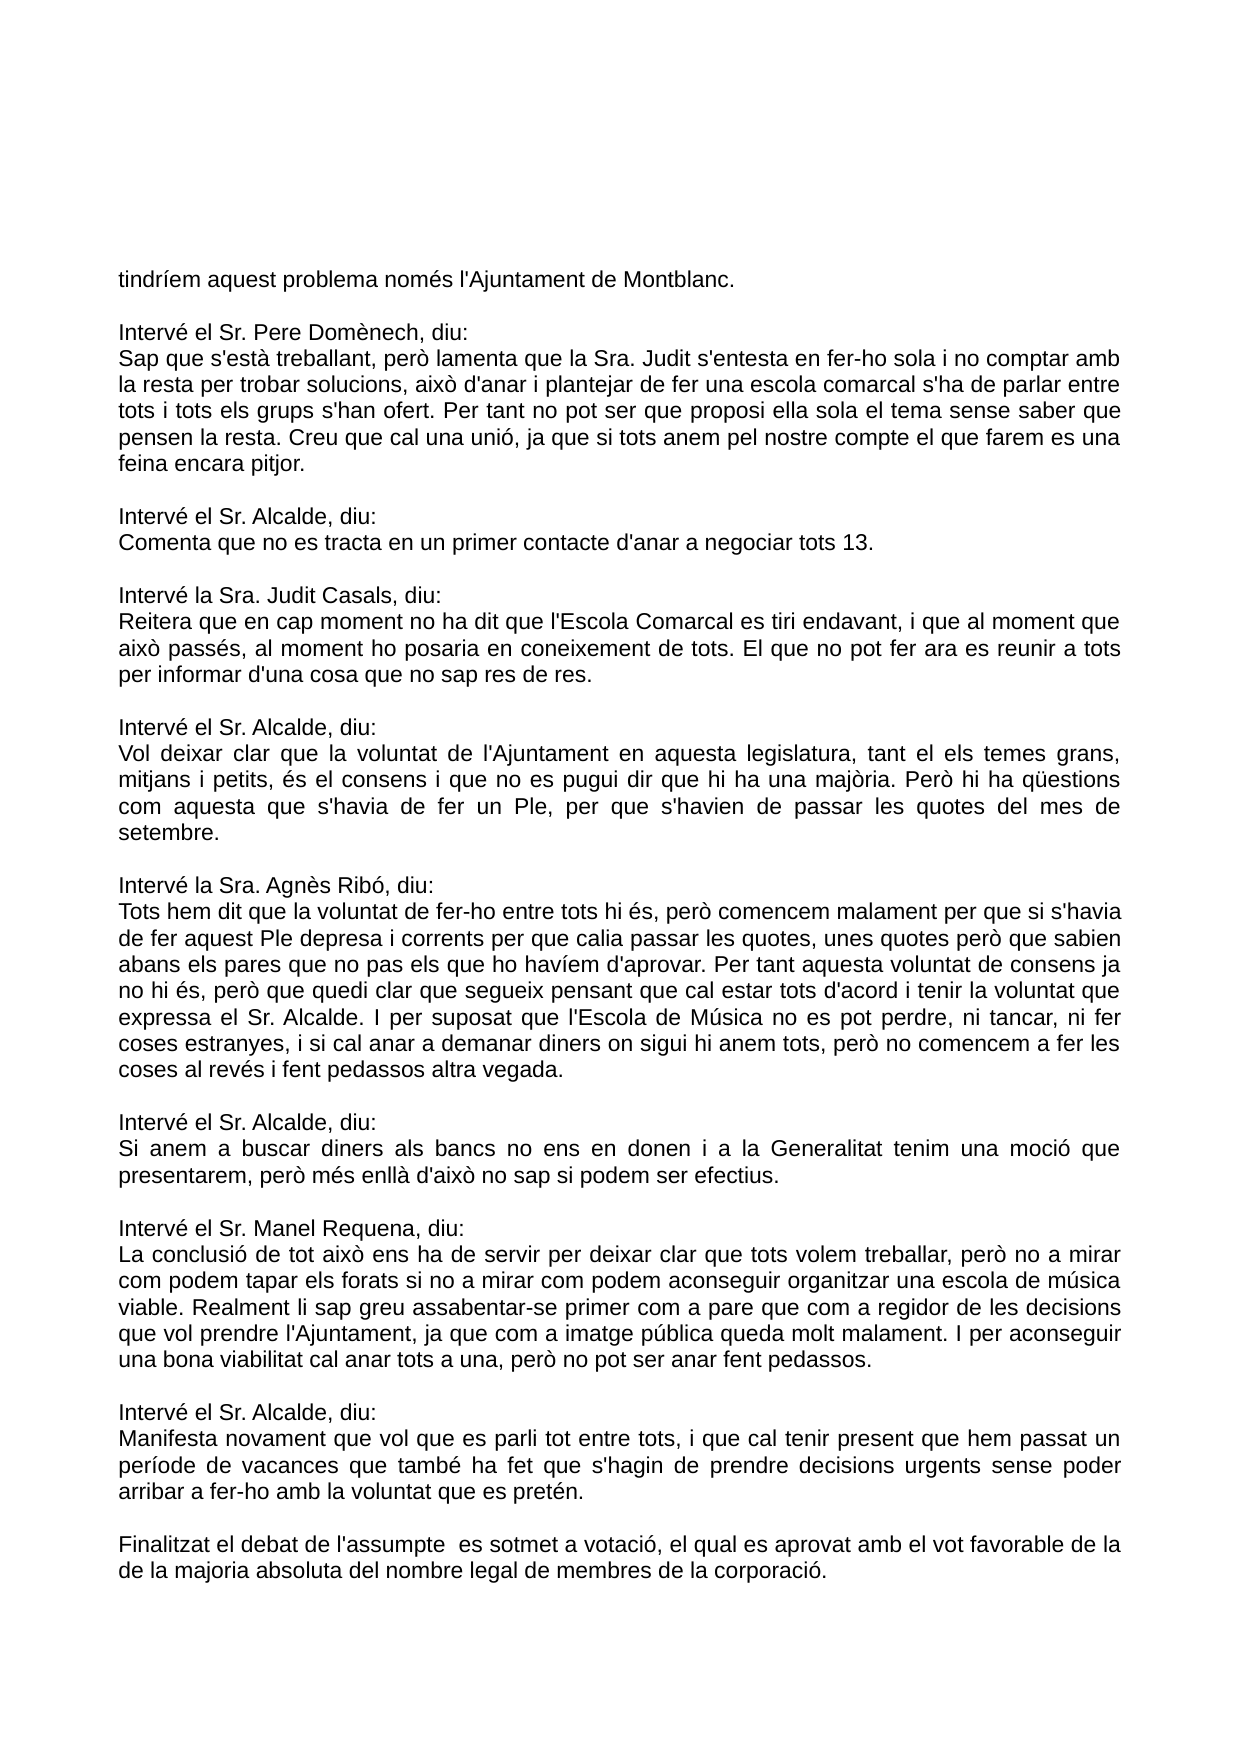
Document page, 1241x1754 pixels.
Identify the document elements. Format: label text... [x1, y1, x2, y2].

text Intervé el Sr. Manel Requena, diu: [118, 1214, 1122, 1241]
text Vol deixar clar que la voluntat de l'Ajuntament en aquesta legislatura, tant el els temes grans, mitjans i petits, és el consens i que no es pugui dir que hi ha una majòria. Però hi ha qüestions com aquesta que s'havia de fer un Ple, per que s'havien de passar les quotes del mes de setembre. [118, 740, 1122, 846]
text Intervé el Sr. Pere Domènech, diu: [118, 318, 1122, 345]
text Reitera que en cap moment no ha dit que l'Escola Comarcal es tiri endavant, i que al moment que això passés, al moment ho posaria en coneixement de tots. El que no pot fer ara es reunir a tots per informar d'una cosa que no sap res de res. [118, 608, 1122, 687]
text tindríem aquest problema només l'Ajuntament de Montblanc. [118, 266, 1122, 292]
text Si anem a buscar diners als bancs no ens en donen i a la Generalitat tenim una moció que presentarem, però més enllà d'això no sap si podem ser efectius. [118, 1135, 1122, 1188]
text Comenta que no es tracta en un primer contacte d'anar a negociar tots 13. [118, 529, 1122, 556]
text Intervé el Sr. Alcalde, diu: [118, 714, 1122, 740]
text Intervé el Sr. Alcalde, diu: [118, 1109, 1122, 1135]
text Intervé la Sra. Judit Casals, diu: [118, 582, 1122, 608]
text La conclusió de tot això ens ha de servir per deixar clar que tots volem treballar, però no a mirar com podem tapar els forats si no a mirar com podem aconseguir organitzar una escola de música viable. Realment li sap greu assabentar-se primer com a pare que com a regidor de les decisions que vol prendre l'Ajuntament, ja que com a imatge pública queda molt malament. I per aconseguir una bona viabilitat cal anar tots a una, però no pot ser anar fent pedassos. [118, 1241, 1122, 1373]
text Sap que s'està treballant, però lamenta que la Sra. Judit s'entesta en fer-ho sola i no comptar amb la resta per trobar solucions, això d'anar i plantejar de fer una escola comarcal s'ha de parlar entre tots i tots els grups s'han ofert. Per tant no pot ser que proposi ella sola el tema sense saber que pensen la resta. Creu que cal una unió, ja que si tots anem pel nostre compte el que farem es una feina encara pitjor. [118, 345, 1122, 477]
text Finalitzat el debat de l'assumpte es sotmet a votació, el qual es aprovat amb el vot favorable de la de la majoria absoluta del nombre legal de membres de la corporació. [118, 1531, 1122, 1583]
text Intervé el Sr. Alcalde, diu: [118, 503, 1122, 529]
text Intervé el Sr. Alcalde, diu: [118, 1399, 1122, 1425]
text Tots hem dit que la voluntat de fer-ho entre tots hi és, però comencem malament per que si s'havia de fer aquest Ple depresa i corrents per que calia passar les quotes, unes quotes però que sabien abans els pares que no pas els que ho havíem d'aprovar. Per tant aquesta voluntat de consens ja no hi és, però que quedi clar que segueix pensant que cal estar tots d'acord i tenir la voluntat que expressa el Sr. Alcalde. I per suposat que l'Escola de Música no es pot perdre, ni tancar, ni fer coses estranyes, i si cal anar a demanar diners on sigui hi anem tots, però no comencem a fer les coses al revés i fent pedassos altra vegada. [118, 898, 1122, 1083]
text Manifesta novament que vol que es parli tot entre tots, i que cal tenir present que hem passat un període de vacances que també ha fet que s'hagin de prendre decisions urgents sense poder arribar a fer-ho amb la voluntat que es pretén. [118, 1425, 1122, 1504]
text Intervé la Sra. Agnès Ribó, diu: [118, 872, 1122, 898]
